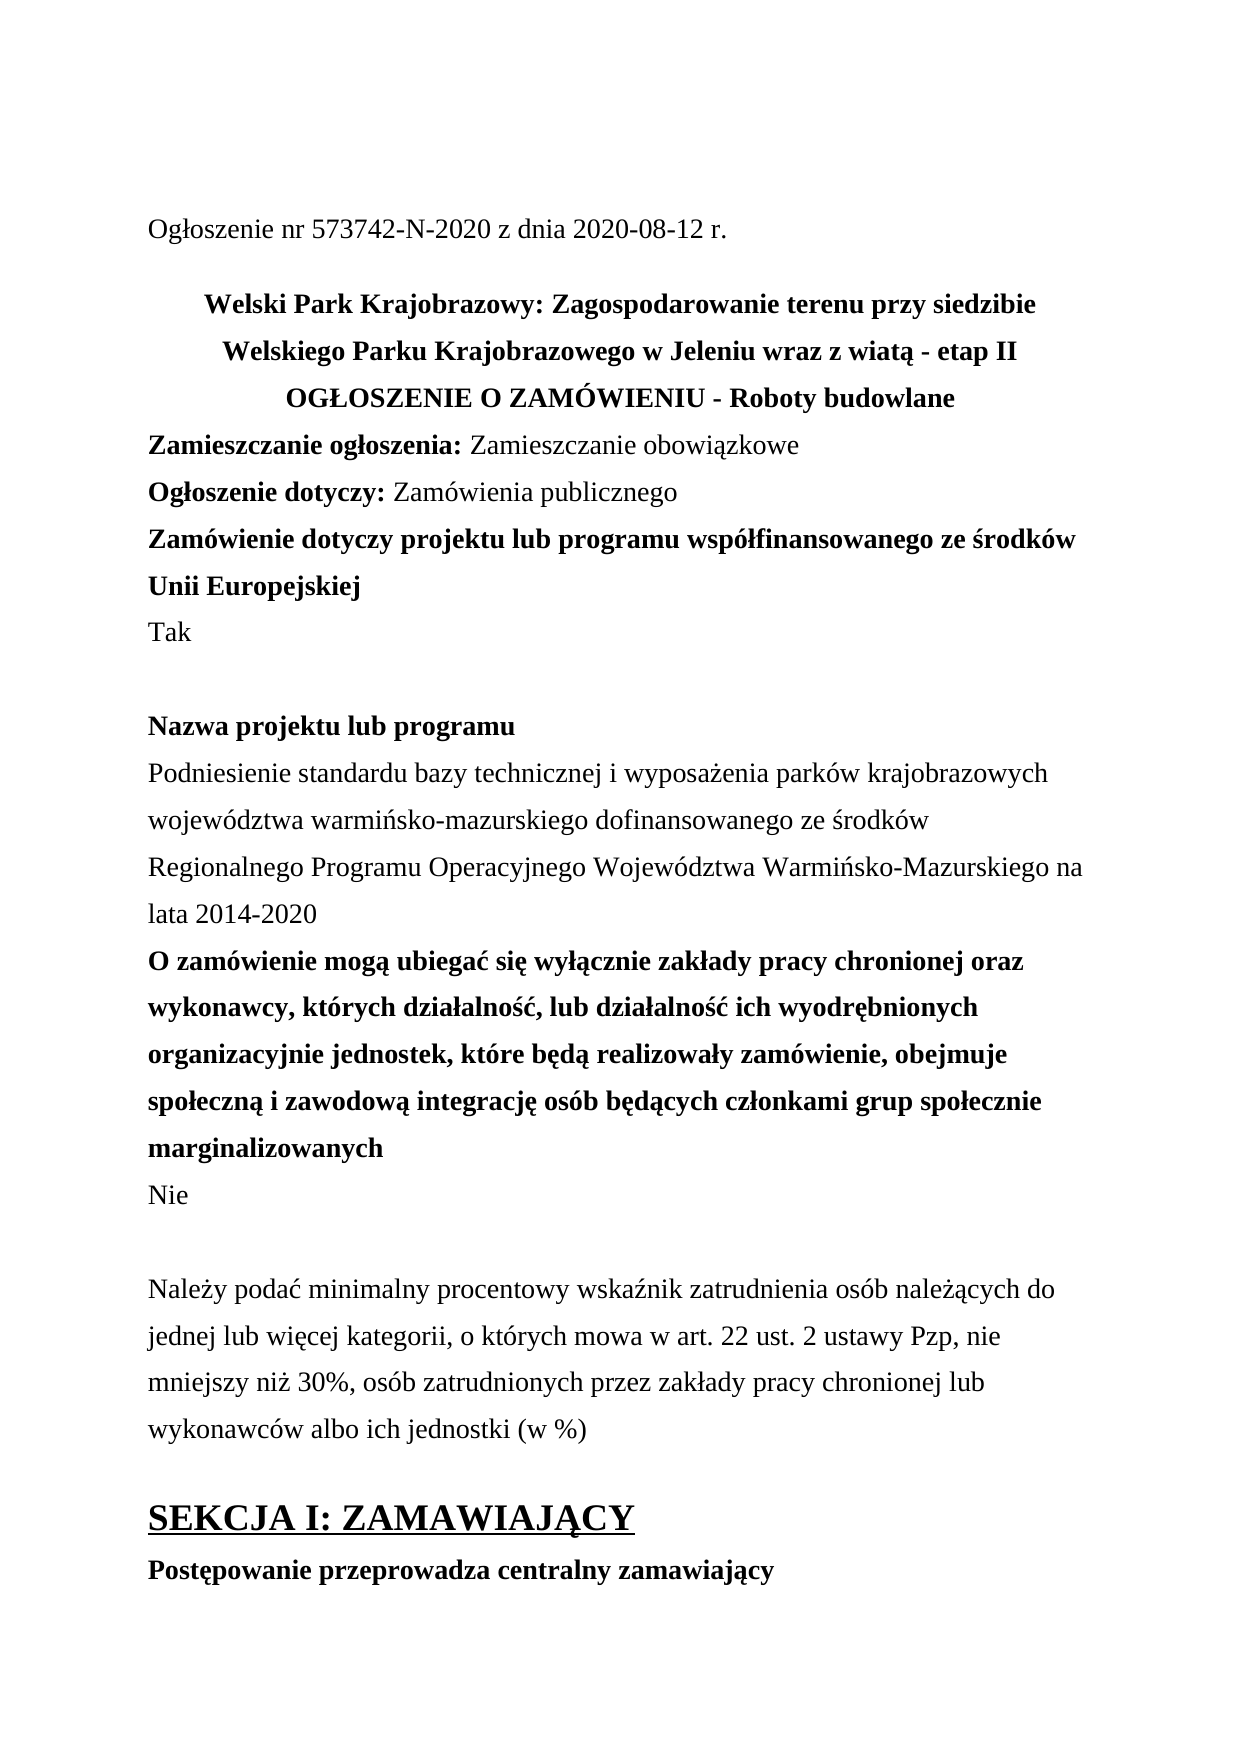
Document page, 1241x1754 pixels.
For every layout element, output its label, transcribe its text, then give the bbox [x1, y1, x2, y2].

text Nie [148, 1163, 1093, 1210]
text Ogłoszenie nr 573742-N-2020 z dnia 2020-08-12 r. [148, 148, 1093, 273]
text Zamówienie dotyczy projektu lub programu współfinansowanego ze środków Unii Europejskiej [148, 507, 1093, 601]
text Należy podać minimalny procentowy wskaźnik zatrudnienia osób należących do jednej lub więcej kategorii, o których mowa w art. 22 ust. 2 ustawy Pzp, nie mniejszy niż 30%, osób zatrudnionych przez zakłady pracy chronionej lub wykonawców albo ich jednostki (w %) [148, 1210, 1093, 1492]
text Zamieszczanie ogłoszenia: Zamieszczanie obowiązkowe [148, 413, 1093, 460]
text Welski Park Krajobrazowy: Zagospodarowanie terenu przy siedzibie Welskiego Parku Krajobrazowego w Jeleniu wraz z wiatą - etap II OGŁOSZENIE O ZAMÓWIENIU - Roboty budowlane [148, 273, 1093, 413]
text Postępowanie przeprowadza centralny zamawiający [148, 1538, 1093, 1585]
text SEKCJA I: ZAMAWIAJĄCY [148, 1492, 1093, 1538]
text Ogłoszenie dotyczy: Zamówienia publicznego [148, 460, 1093, 507]
text Nazwa projektu lub programu Podniesienie standardu bazy technicznej i wyposażenia parków krajobrazowych województwa warmińsko-mazurskiego dofinansowanego ze środków Regionalnego Programu Operacyjnego Województwa Warmińsko-Mazurskiego na lata 2014-2020 [148, 648, 1093, 929]
text O zamówienie mogą ubiegać się wyłącznie zakłady pracy chronionej oraz wykonawcy, których działalność, lub działalność ich wyodrębnionych organizacyjnie jednostek, które będą realizowały zamówienie, obejmuje społeczną i zawodową integrację osób będących członkami grup społecznie marginalizowanych [148, 929, 1093, 1163]
text Tak [148, 601, 1093, 648]
